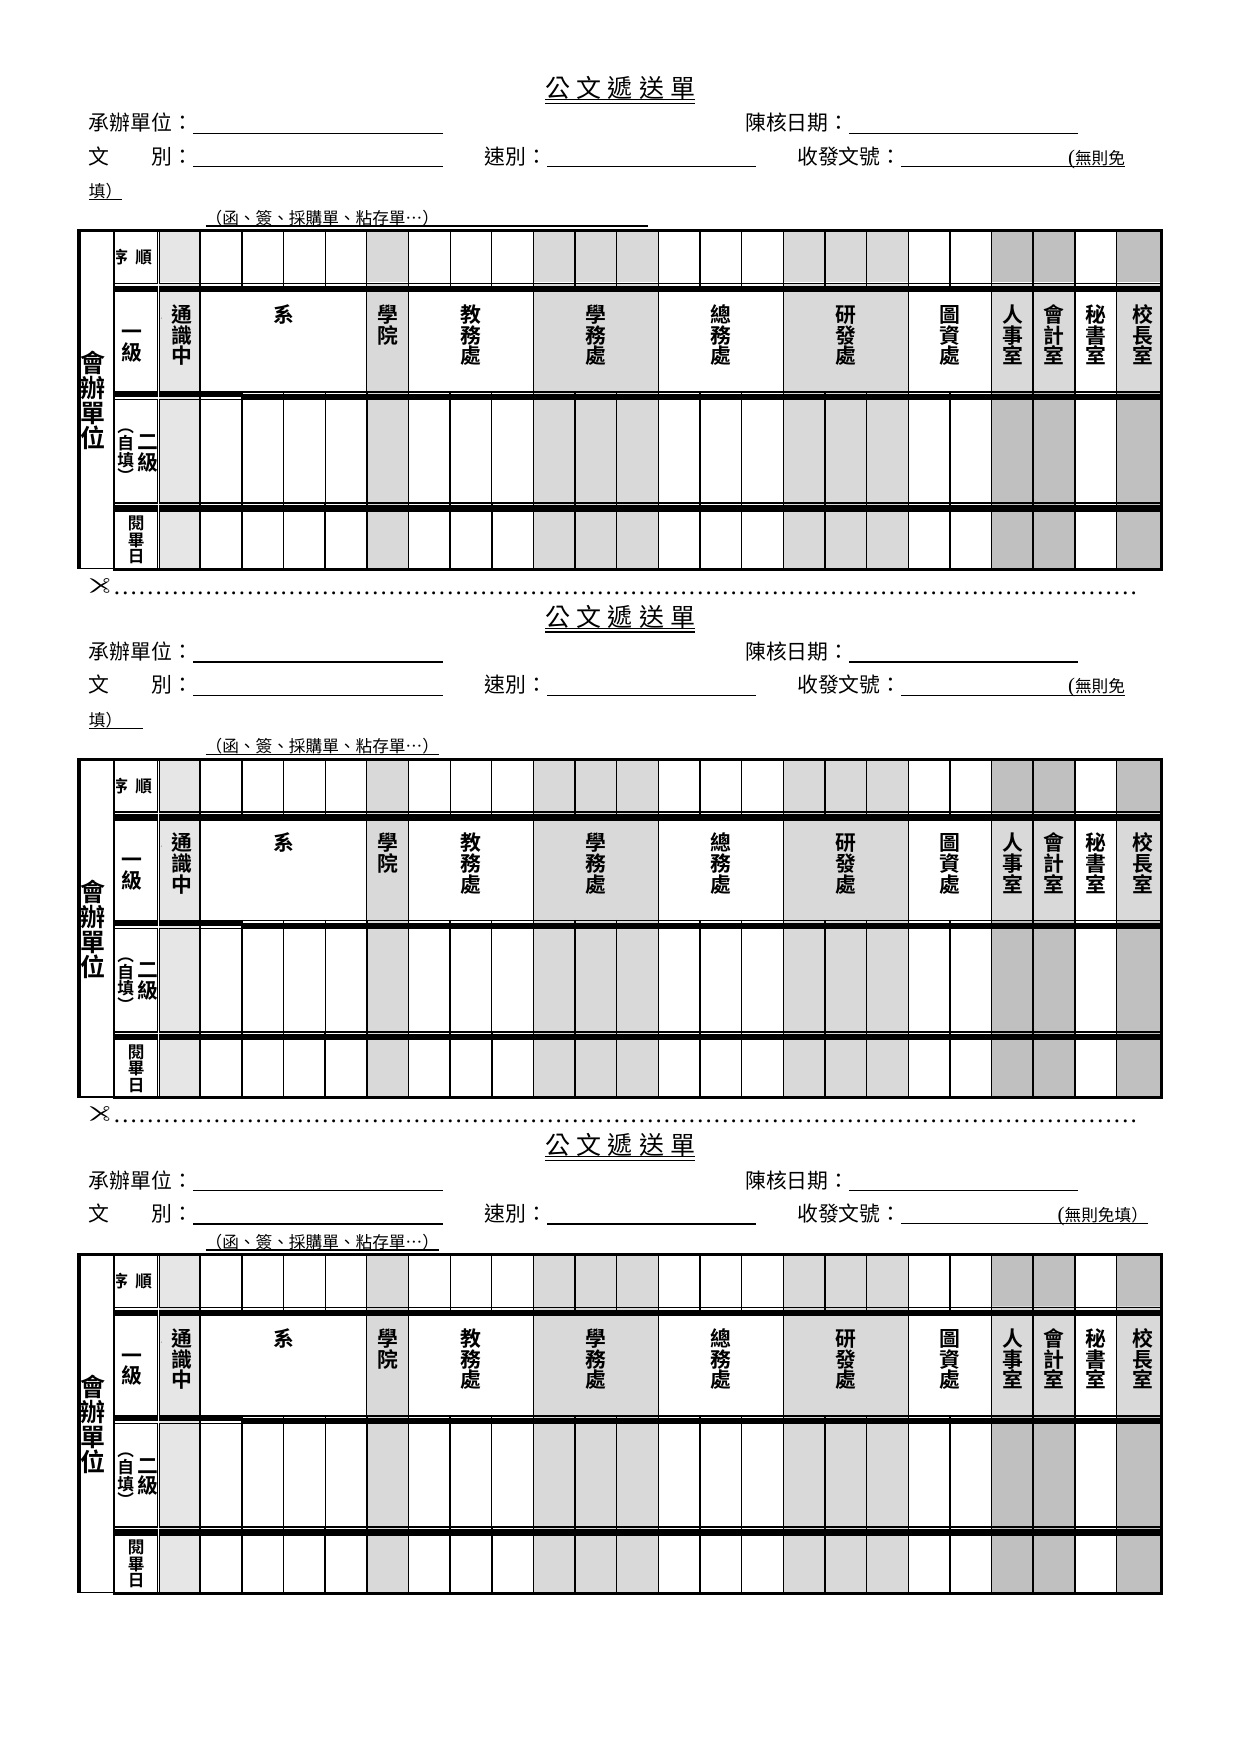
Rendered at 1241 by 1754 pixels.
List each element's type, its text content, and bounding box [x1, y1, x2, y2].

table_header [1034, 232, 1074, 282]
table_header [659, 1256, 699, 1306]
table_cell [451, 400, 491, 502]
table_header [1034, 1256, 1074, 1306]
table_cell 校長室 [1117, 292, 1160, 391]
table_cell [1034, 1536, 1074, 1592]
table_cell [617, 929, 658, 1031]
table_cell [951, 1536, 991, 1592]
table_cell [326, 400, 366, 502]
table_cell [784, 512, 824, 568]
table_header 順序 [115, 1256, 157, 1306]
table_cell [284, 1424, 325, 1526]
table_cell [368, 1424, 408, 1526]
table_header [326, 232, 366, 282]
table_cell [1034, 512, 1074, 568]
table_header [409, 232, 450, 282]
table_cell [326, 929, 366, 1031]
table_header [617, 761, 658, 811]
table_cell [826, 929, 866, 1031]
table_cell [951, 400, 991, 502]
text …………………………………………………………………………………………………………… [89, 1099, 1152, 1128]
table_cell [1076, 400, 1116, 502]
table_header [492, 761, 533, 811]
table_cell [160, 1536, 199, 1592]
table_cell [826, 1536, 866, 1592]
table_cell [701, 1424, 741, 1526]
table_header [534, 232, 574, 282]
table_cell [617, 1424, 658, 1526]
table_cell 一級 [115, 1316, 157, 1415]
table_cell [992, 1536, 1032, 1592]
table_cell [409, 1040, 449, 1096]
table_header 順序 [115, 232, 157, 282]
text 承辦單位： 陳核日期： [89, 633, 1152, 666]
table_cell 校長室 [1117, 821, 1160, 920]
table_header 會辦單位 [81, 232, 113, 568]
table_header [742, 1256, 783, 1306]
table_cell [326, 1040, 366, 1096]
table_header [451, 232, 491, 282]
table_header [1076, 232, 1116, 282]
table_cell 閱畢日 [115, 512, 157, 568]
table_header [951, 1256, 991, 1306]
table_cell [368, 400, 408, 502]
table_cell [742, 1424, 783, 1526]
table_header 順序 [115, 761, 157, 811]
table_cell 秘書室 [1076, 1316, 1116, 1415]
table_cell [867, 1040, 908, 1096]
table_cell [576, 512, 616, 568]
table_cell [409, 1536, 449, 1592]
table_cell 通識中心 [160, 821, 199, 920]
table_cell [493, 1536, 533, 1592]
table_cell 學院 [367, 821, 408, 920]
table_cell 人事室 [992, 292, 1032, 391]
table_cell 教務處 [409, 292, 533, 391]
table_cell 圖資處 [909, 1316, 991, 1415]
table_header [1076, 761, 1116, 811]
table_header [992, 1256, 1032, 1306]
table_cell [784, 1424, 824, 1526]
table_cell [909, 400, 949, 502]
table_cell 閱畢日 [115, 1040, 157, 1096]
table_cell [1117, 929, 1160, 1031]
table_cell [826, 400, 866, 502]
table_cell [659, 512, 699, 568]
table_cell [701, 929, 741, 1031]
table_header [160, 1256, 199, 1306]
table_cell [992, 512, 1032, 568]
table_cell [534, 512, 574, 568]
table_header [160, 232, 199, 282]
table_cell [909, 512, 949, 568]
table_cell [826, 1424, 866, 1526]
table_cell 校長室 [1117, 1316, 1160, 1415]
text 文 別： 速別： 收發文號： (無則免填） [89, 666, 1152, 733]
table_cell [1076, 1536, 1116, 1592]
table_cell 學務處 [534, 821, 658, 920]
table_cell [284, 512, 324, 568]
table_cell [992, 400, 1032, 502]
table_cell [659, 400, 699, 502]
table_cell [951, 1040, 991, 1096]
table_cell [1034, 1040, 1074, 1096]
table_cell [867, 929, 908, 1031]
table_cell [576, 1040, 616, 1096]
text 公 文 遞 送 單 [89, 71, 1152, 104]
table_header [492, 1256, 533, 1306]
table_header [326, 1256, 366, 1306]
table_cell [368, 1040, 408, 1096]
table_header [409, 1256, 450, 1306]
table_cell [326, 1536, 366, 1592]
table_cell 總務處 [659, 1316, 783, 1415]
table_cell [534, 1424, 574, 1526]
table_cell 學院 [367, 1316, 408, 1415]
table_header [367, 1256, 408, 1306]
table_header 會辦單位 [81, 1256, 113, 1592]
table_header [951, 761, 991, 811]
table_cell [326, 512, 366, 568]
table_header [867, 232, 908, 282]
table_cell 二級 （自填） [115, 400, 157, 502]
table_cell 秘書室 [1076, 821, 1116, 920]
table_cell [701, 1536, 741, 1592]
table_cell 一級 [115, 821, 157, 920]
table_cell 圖資處 [909, 821, 991, 920]
text 文 別： 速別： 收發文號： (無則免填） [89, 137, 1152, 204]
table_cell [617, 512, 658, 568]
table_cell 系 [201, 1316, 366, 1415]
table_header [1076, 1256, 1116, 1306]
table_header [1117, 1256, 1160, 1306]
table_cell 總務處 [659, 292, 783, 391]
table_cell [493, 512, 533, 568]
table_header [284, 232, 325, 282]
table_cell [1117, 1536, 1160, 1592]
table_cell [784, 1040, 824, 1096]
text （函、簽、採購單、粘存單…） [89, 204, 1152, 229]
table_cell 學務處 [534, 1316, 658, 1415]
table_cell 圖資處 [909, 292, 991, 391]
table_header [992, 761, 1032, 811]
table_cell [742, 400, 783, 502]
table_header [784, 1256, 824, 1306]
table_header [576, 1256, 616, 1306]
table_cell [1076, 929, 1116, 1031]
text 公 文 遞 送 單 [89, 599, 1152, 633]
text 承辦單位： 陳核日期： [89, 104, 1152, 137]
table_cell [784, 929, 824, 1031]
table_cell [409, 1424, 449, 1526]
table_cell [1034, 929, 1074, 1031]
table_cell [493, 1040, 533, 1096]
table_cell [201, 929, 241, 1031]
table_cell [201, 1424, 241, 1526]
table_cell [867, 1424, 908, 1526]
table_cell [243, 1424, 283, 1526]
table_cell [576, 1424, 616, 1526]
table_cell [1117, 1424, 1160, 1526]
table_cell [617, 1536, 658, 1592]
table_cell 二級 （自填） [115, 929, 157, 1031]
table_header [243, 1256, 283, 1306]
text 承辦單位： 陳核日期： [89, 1161, 1152, 1195]
table_cell [659, 1536, 699, 1592]
table_cell [534, 1040, 574, 1096]
table_cell 閱畢日 [115, 1536, 157, 1592]
table_cell 系 [201, 821, 366, 920]
table_cell [826, 1040, 866, 1096]
text （函、簽、採購單、粘存單…） [89, 1228, 1152, 1253]
table_header [409, 761, 450, 811]
table_cell [1034, 1424, 1074, 1526]
table_cell [409, 400, 449, 502]
table_header [492, 232, 533, 282]
table_header [701, 761, 741, 811]
table_cell [701, 512, 741, 568]
table_cell [951, 1424, 991, 1526]
table_cell [492, 929, 533, 1031]
table_cell [1117, 1040, 1160, 1096]
table_cell [243, 929, 283, 1031]
table_cell [284, 1040, 324, 1096]
table_cell [951, 929, 991, 1031]
table_cell [576, 1536, 616, 1592]
table_cell [534, 929, 574, 1031]
table_header [617, 232, 658, 282]
table_cell [784, 1536, 824, 1592]
table_cell [1076, 1424, 1116, 1526]
table_cell [368, 512, 408, 568]
table_cell [576, 929, 616, 1031]
text 文 別： 速別： 收發文號： (無則免填） [89, 1195, 1152, 1228]
table_header [326, 761, 366, 811]
table_cell [368, 1536, 408, 1592]
table_header [909, 761, 949, 811]
table_cell 秘書室 [1076, 292, 1116, 391]
table_header [826, 761, 866, 811]
table_cell [867, 1536, 908, 1592]
table_cell [909, 929, 949, 1031]
table_header 會辦單位 [81, 761, 113, 1096]
table_cell [201, 512, 241, 568]
table_header [1117, 761, 1160, 811]
table_cell 會計室 [1034, 821, 1074, 920]
table_cell [492, 400, 533, 502]
table_cell [1076, 1040, 1116, 1096]
table_header [701, 1256, 741, 1306]
table_cell [992, 1424, 1032, 1526]
table_cell [867, 512, 908, 568]
table_cell 通識中心 [160, 292, 199, 391]
table_cell 會計室 [1034, 292, 1074, 391]
table_header [201, 232, 241, 282]
table_cell [909, 1040, 949, 1096]
table_cell 研發處 [784, 821, 908, 920]
table_cell [201, 400, 241, 502]
table_cell [243, 400, 283, 502]
table_cell [409, 512, 449, 568]
table_cell 系 [201, 292, 366, 391]
table_header [576, 761, 616, 811]
table_cell [701, 1040, 741, 1096]
table_header [742, 232, 783, 282]
table_cell 二級 （自填） [115, 1424, 157, 1526]
table_cell [451, 1424, 491, 1526]
table_cell 教務處 [409, 821, 533, 920]
table_cell 通識中心 [160, 1316, 199, 1415]
table_cell 學院 [367, 292, 408, 391]
table_cell [160, 400, 199, 502]
table_cell [451, 1040, 491, 1096]
table_cell [784, 400, 824, 502]
text （函、簽、採購單、粘存單…） [89, 733, 1152, 758]
table_cell [284, 929, 325, 1031]
table_header [909, 1256, 949, 1306]
table_header [742, 761, 783, 811]
table_cell [409, 929, 449, 1031]
table_cell [160, 929, 199, 1031]
text …………………………………………………………………………………………………………… [89, 571, 1152, 599]
table_cell [326, 1424, 366, 1526]
table_header [451, 1256, 491, 1306]
table_cell [742, 929, 783, 1031]
table_header [826, 232, 866, 282]
table_cell [1034, 400, 1074, 502]
table_header [784, 232, 824, 282]
table_cell [992, 929, 1032, 1031]
table_cell [160, 1040, 199, 1096]
table_cell [909, 1424, 949, 1526]
table_cell 教務處 [409, 1316, 533, 1415]
table_cell [742, 1040, 783, 1096]
table_header [951, 232, 991, 282]
table_cell [659, 929, 699, 1031]
table_cell [534, 1536, 574, 1592]
table_cell [701, 400, 741, 502]
table_cell [243, 1536, 283, 1592]
table_header [160, 761, 199, 811]
text 公 文 遞 送 單 [89, 1128, 1152, 1161]
table_header [617, 1256, 658, 1306]
table_header [659, 232, 699, 282]
table_header [243, 232, 283, 282]
table_header [284, 1256, 325, 1306]
table_cell [201, 1040, 241, 1096]
table_cell [826, 512, 866, 568]
table_cell [451, 929, 491, 1031]
table_cell [992, 1040, 1032, 1096]
table_cell [284, 400, 325, 502]
table_header [784, 761, 824, 811]
table_cell [451, 512, 491, 568]
table_header [534, 1256, 574, 1306]
table_cell 研發處 [784, 1316, 908, 1415]
table_cell 學務處 [534, 292, 658, 391]
table_header [992, 232, 1032, 282]
table_cell [742, 1536, 783, 1592]
table_header [867, 1256, 908, 1306]
table_header [701, 232, 741, 282]
table_cell [1117, 400, 1160, 502]
table_cell 人事室 [992, 1316, 1032, 1415]
table_header [284, 761, 325, 811]
table_cell [451, 1536, 491, 1592]
table_cell [284, 1536, 324, 1592]
table_cell 一級 [115, 292, 157, 391]
table_cell [659, 1424, 699, 1526]
table_cell [617, 1040, 658, 1096]
table_header [201, 1256, 241, 1306]
table_header [659, 761, 699, 811]
table_cell 總務處 [659, 821, 783, 920]
table_cell [1117, 512, 1160, 568]
table_header [201, 761, 241, 811]
table_header [1117, 232, 1160, 282]
table_cell [368, 929, 408, 1031]
table_header [367, 232, 408, 282]
table_cell [951, 512, 991, 568]
table_cell [243, 1040, 283, 1096]
table_cell [617, 400, 658, 502]
table_cell [867, 400, 908, 502]
table_cell [659, 1040, 699, 1096]
table_header [909, 232, 949, 282]
table_cell [742, 512, 783, 568]
table_header [867, 761, 908, 811]
table_header [826, 1256, 866, 1306]
table_cell [201, 1536, 241, 1592]
table_cell [160, 1424, 199, 1526]
table_cell [534, 400, 574, 502]
table_header [243, 761, 283, 811]
table_cell [243, 512, 283, 568]
table_cell [909, 1536, 949, 1592]
table_cell [1076, 512, 1116, 568]
table_header [576, 232, 616, 282]
table_cell 研發處 [784, 292, 908, 391]
table_cell [576, 400, 616, 502]
table_header [451, 761, 491, 811]
table_header [534, 761, 574, 811]
table_cell [492, 1424, 533, 1526]
table_header [367, 761, 408, 811]
table_cell 人事室 [992, 821, 1032, 920]
table_cell [160, 512, 199, 568]
table_header [1034, 761, 1074, 811]
table_cell 會計室 [1034, 1316, 1074, 1415]
